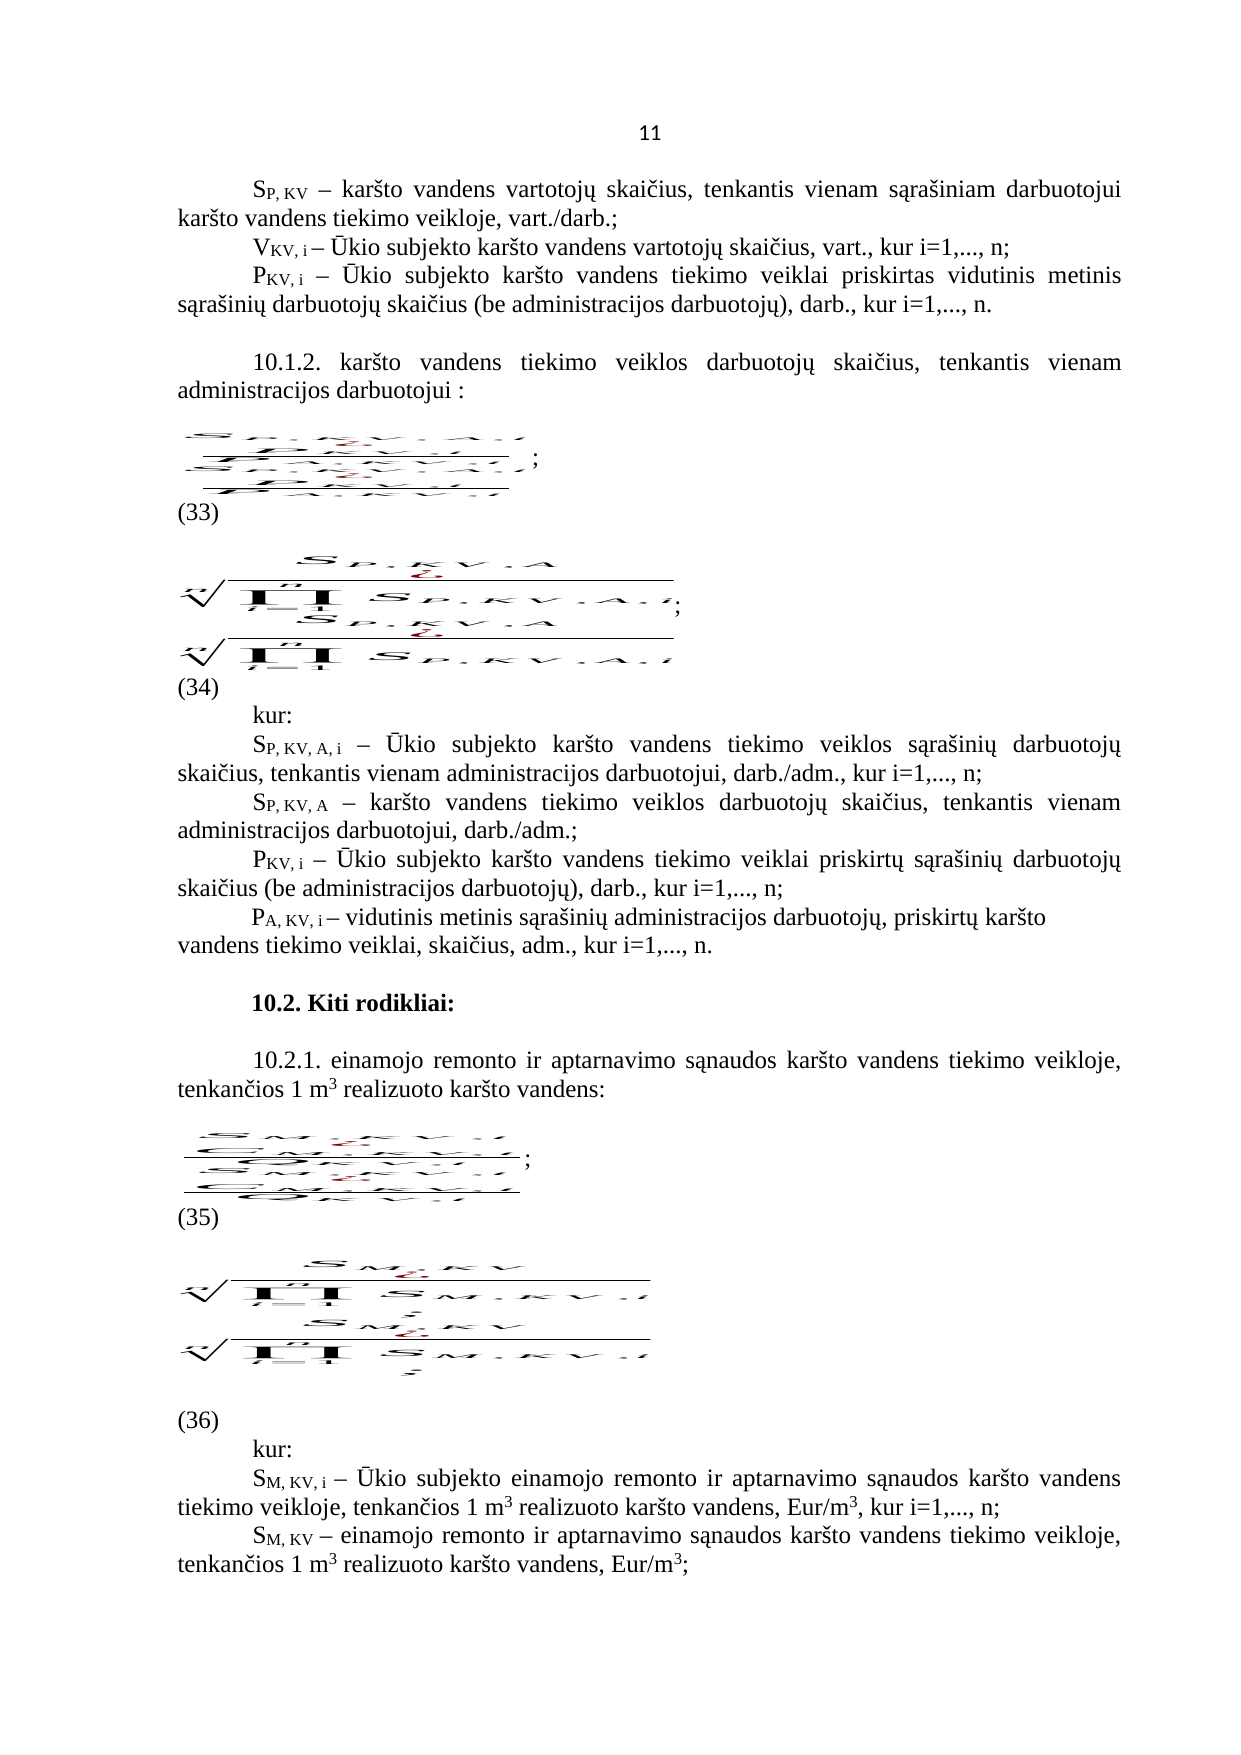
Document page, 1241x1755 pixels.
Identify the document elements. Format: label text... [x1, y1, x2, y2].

text 10.2. Kiti rodikliai: [177, 988, 1122, 1017]
text ; (33) [177, 433, 1122, 526]
text PKV, i – Ūkio subjekto karšto vandens tiekimo veiklai priskirtų sąrašinių darbuotojų skaičius (be administracijos darbuotojų), darb., kur i=1,..., n; [177, 844, 1122, 902]
text 10.2.1. einamojo remonto ir aptarnavimo sąnaudos karšto vandens tiekimo veikloje, tenkančios 1 m3 realizuoto karšto vandens: [177, 1045, 1122, 1103]
text kur: [177, 1434, 1122, 1463]
text SM, KV, i – Ūkio subjekto einamojo remonto ir aptarnavimo sąnaudos karšto vandens tiekimo veikloje, tenkančios 1 m3 realizuoto karšto vandens, Eur/m3, kur i=1,..., n; [177, 1463, 1122, 1520]
text ; (34) [177, 554, 1122, 700]
text SM, KV – einamojo remonto ir aptarnavimo sąnaudos karšto vandens tiekimo veikloje, tenkančios 1 m3 realizuoto karšto vandens, Eur/m3; [177, 1520, 1122, 1578]
text SP, KV, A – karšto vandens tiekimo veiklos darbuotojų skaičius, tenkantis vienam administracijos darbuotojui, darb./adm.; [177, 787, 1122, 844]
text PKV, i – Ūkio subjekto karšto vandens tiekimo veiklai priskirtas vidutinis metinis sąrašinių darbuotojų skaičius (be administracijos darbuotojų), darb., kur i=1,..., n. [177, 260, 1122, 318]
text SP, KV – karšto vandens vartotojų skaičius, tenkantis vienam sąrašiniam darbuotojui karšto vandens tiekimo veikloje, vart./darb.; [177, 174, 1122, 232]
text SP, KV, A, i – Ūkio subjekto karšto vandens tiekimo veiklos sąrašinių darbuotojų skaičius, tenkantis vienam administracijos darbuotojui, darb./adm., kur i=1,..., n; [177, 729, 1122, 787]
text ; (35) [177, 1132, 1122, 1231]
text VKV, i – Ūkio subjekto karšto vandens vartotojų skaičius, vart., kur i=1,..., n; [177, 232, 1122, 260]
text 10.1.2. karšto vandens tiekimo veiklos darbuotojų skaičius, tenkantis vienam administracijos darbuotojui : [177, 347, 1122, 404]
text PA, KV, i – vidutinis metinis sąrašinių administracijos darbuotojų, priskirtų karšto vandens tiekimo veiklai, skaičius, adm., kur i=1,..., n. [177, 902, 1122, 959]
text (36) [177, 1259, 1122, 1434]
text kur: [177, 700, 1122, 729]
